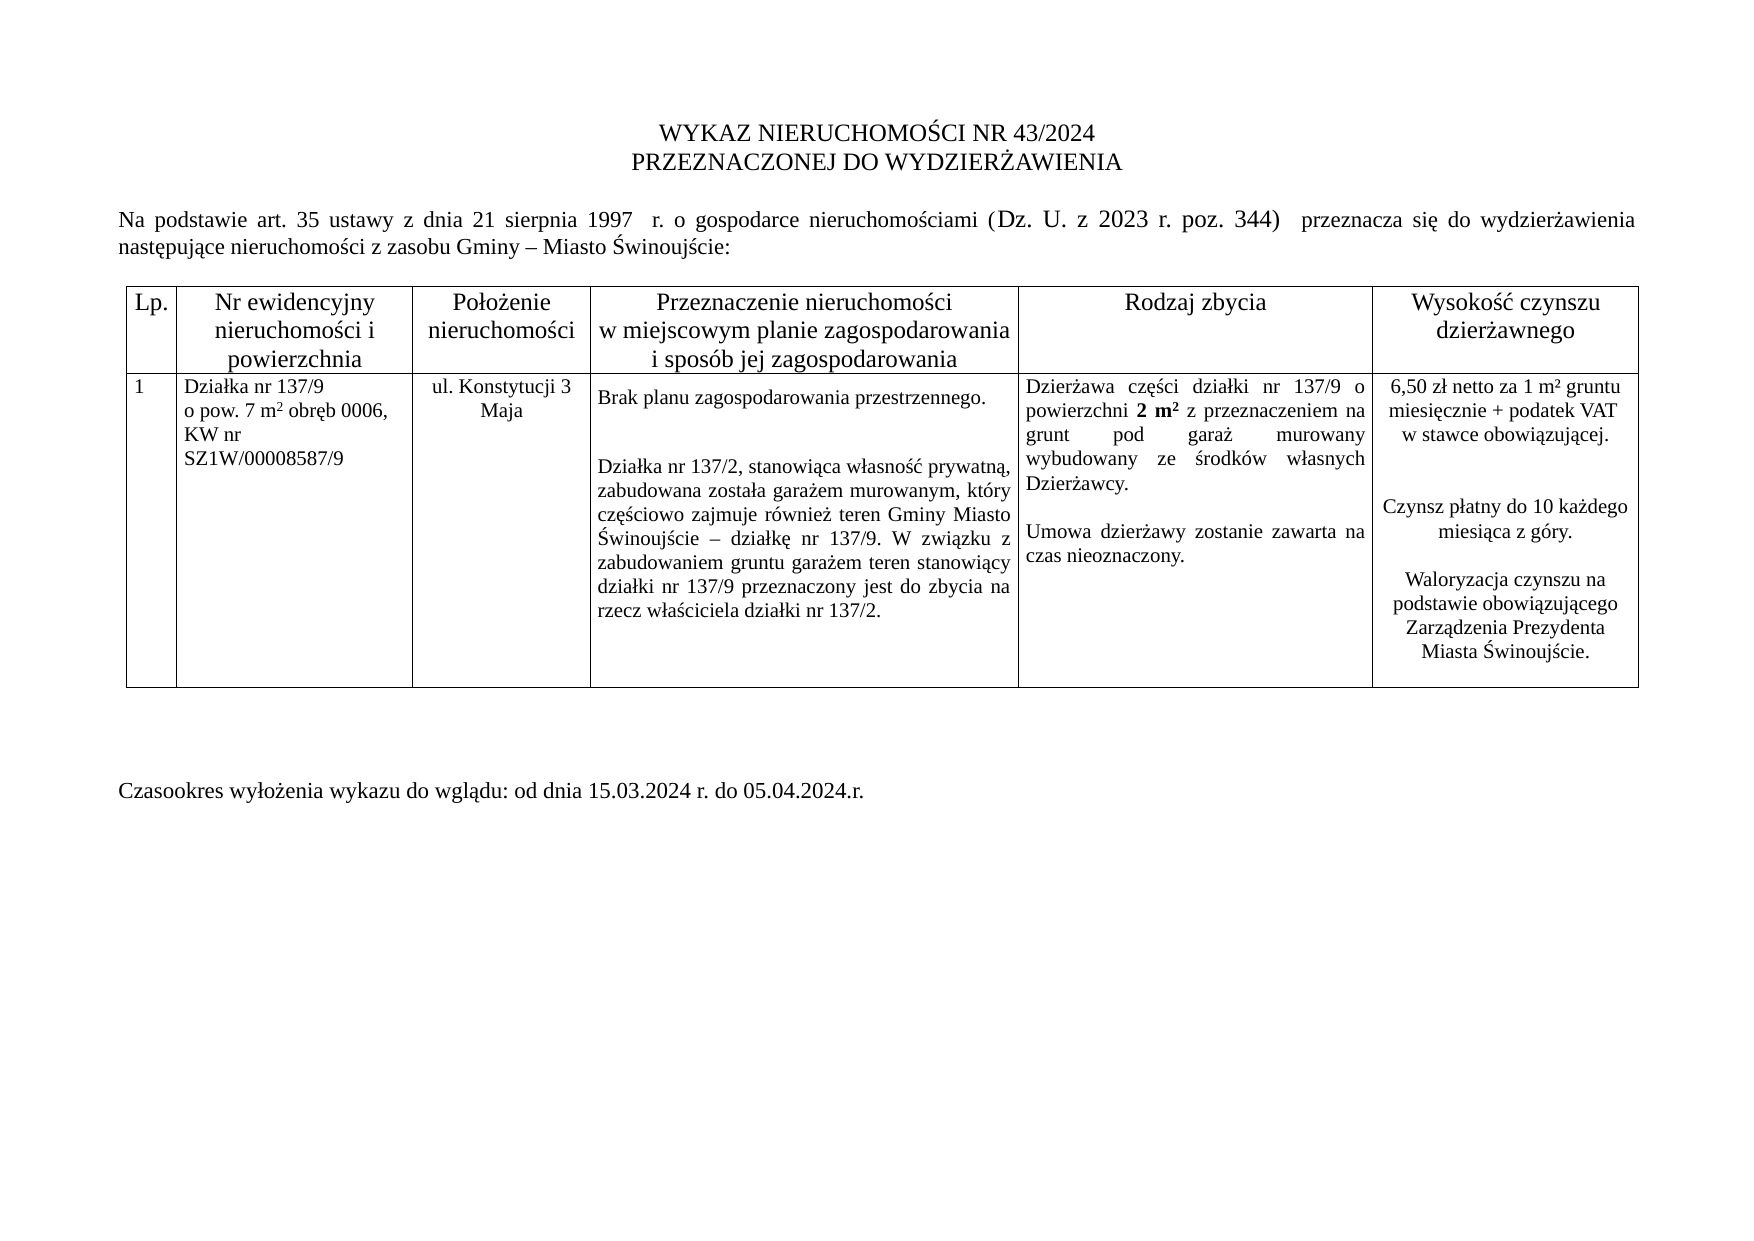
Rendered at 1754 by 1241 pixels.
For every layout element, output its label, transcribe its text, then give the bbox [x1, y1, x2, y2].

table_cell [127, 688, 321, 720]
table_cell 1 [127, 374, 176, 687]
table_cell Brak planu zagospodarowania przestrzennego. Działka nr 137/2, stanowiąca własność prywatną, zabudowana została garażem murowanym, który częściowo zajmuje również teren Gminy Miasto Świnoujście – działkę nr 137/9. W związku z zabudowaniem gruntu garażem teren stanowiący działki nr 137/9 przeznaczony jest do zbycia na rzecz właściciela działki nr 137/2. [591, 374, 1018, 687]
text Na podstawie art. 35 ustawy z dnia 21 sierpnia 1997 r. o gospodarce nieruchomościami (Dz. U. z 2023 r. poz. 344) przeznacza się do wydzierżawienia następujące nieruchomości z zasobu Gminy – Miasto Świnoujście: [118, 204, 1636, 259]
table_header Nr ewidencyjny nieruchomości i powierzchnia [177, 287, 412, 373]
table_header Rodzaj zbycia [1019, 287, 1372, 373]
table_cell Działka nr 137/9 o pow. 7 m2 obręb 0006, KW nr SZ1W/00008587/9 [177, 374, 412, 687]
table_cell Dzierżawa części działki nr 137/9 o powierzchni 2 m2 z przeznaczeniem na grunt pod garaż murowany wybudowany ze środków własnych Dzierżawcy. Umowa dzierżawy zostanie zawarta na czas nieoznaczony. [1019, 374, 1372, 687]
table_cell [321, 688, 413, 720]
text PRZEZNACZONEJ DO WYDZIERŻAWIENIA [118, 147, 1636, 176]
text Czasookres wyłożenia wykazu do wglądu: od dnia 15.03.2024 r. do 05.04.2024.r. [118, 777, 1636, 804]
table_header Położenie nieruchomości [413, 287, 590, 373]
table_cell 6,50 zł netto za 1 m² gruntu miesięcznie + podatek VAT w stawce obowiązującej. Czynsz płatny do 10 każdego miesiąca z góry. Waloryzacja czynszu na podstawie obowiązującego Zarządzenia Prezydenta Miasta Świnoujście. [1373, 374, 1638, 687]
table_cell [413, 688, 590, 720]
table_cell [118, 687, 127, 720]
table_header Wysokość czynszu dzierżawnego [1373, 287, 1638, 373]
table_cell [1373, 688, 1638, 720]
text WYKAZ NIERUCHOMOŚCI NR 43/2024 [118, 118, 1636, 147]
table_cell [1018, 688, 1373, 720]
table_cell [590, 688, 1018, 720]
table_cell ul. Konstytucji 3 Maja [413, 374, 590, 687]
table_header Przeznaczenie nieruchomości w miejscowym planie zagospodarowania i sposób jej zagospodarowania [591, 287, 1018, 373]
table_header [118, 286, 126, 373]
table_header Lp. [127, 287, 176, 373]
table_cell [118, 373, 126, 687]
